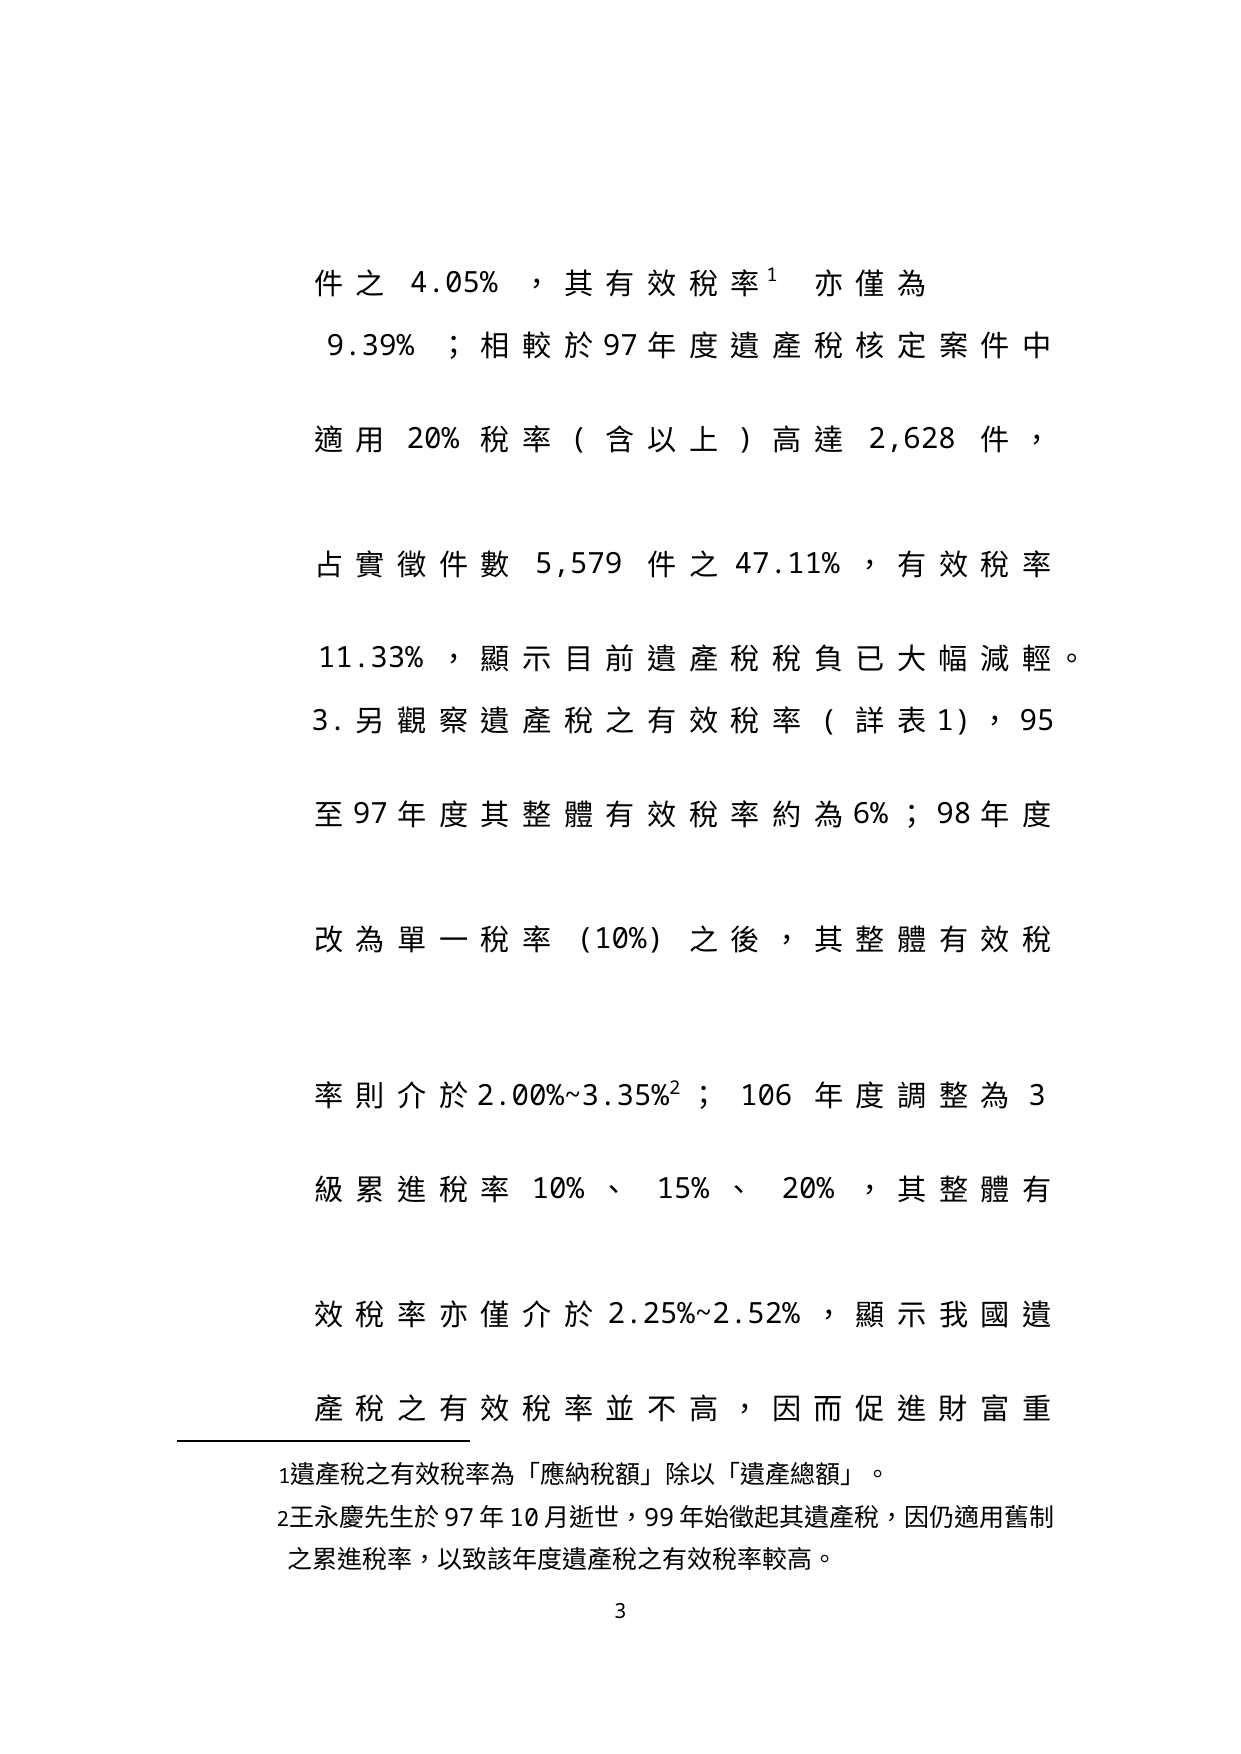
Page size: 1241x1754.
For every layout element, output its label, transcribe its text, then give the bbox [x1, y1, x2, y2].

text 3.另觀察遺產稅之有效稅率(詳表1)，95至97年度其整體有效稅率約為6%；98年度改為單一稅率(10%)之後，其整體有效稅率則介於2.00%~3.35%；106年度調整為3級累進稅率10%、15%、20%，其整體有效稅率亦僅介於2.25%~2.52%，顯示我國遺產稅之有效稅率並不高，因而促進財富重 [271, 677, 1058, 1427]
text 王永慶先生於97年10月逝世，99年始徵起其遺產稅，因仍適用舊制之累進稅率，以致該年度遺產稅之有效稅率較高。 [276, 1493, 1063, 1577]
text 2.依據財政部統計資料，108年度遺產稅稅源，遺產淨額1億元以上、適用20%稅率僅342件，占實徵件數(修法後)8,435件之4.05%，其有效稅率亦僅為9.39%；相較於97年度遺產稅核定案件中適用20%稅率(含以上)高達2,628件，占實徵件數5,579件之47.11%，有效稅率11.33%，顯示目前遺產稅稅負已大幅減輕。 [271, 177, 1058, 677]
text 遺產稅之有效稅率為「應納稅額」除以「遺產總額」。 [236, 1441, 1063, 1493]
